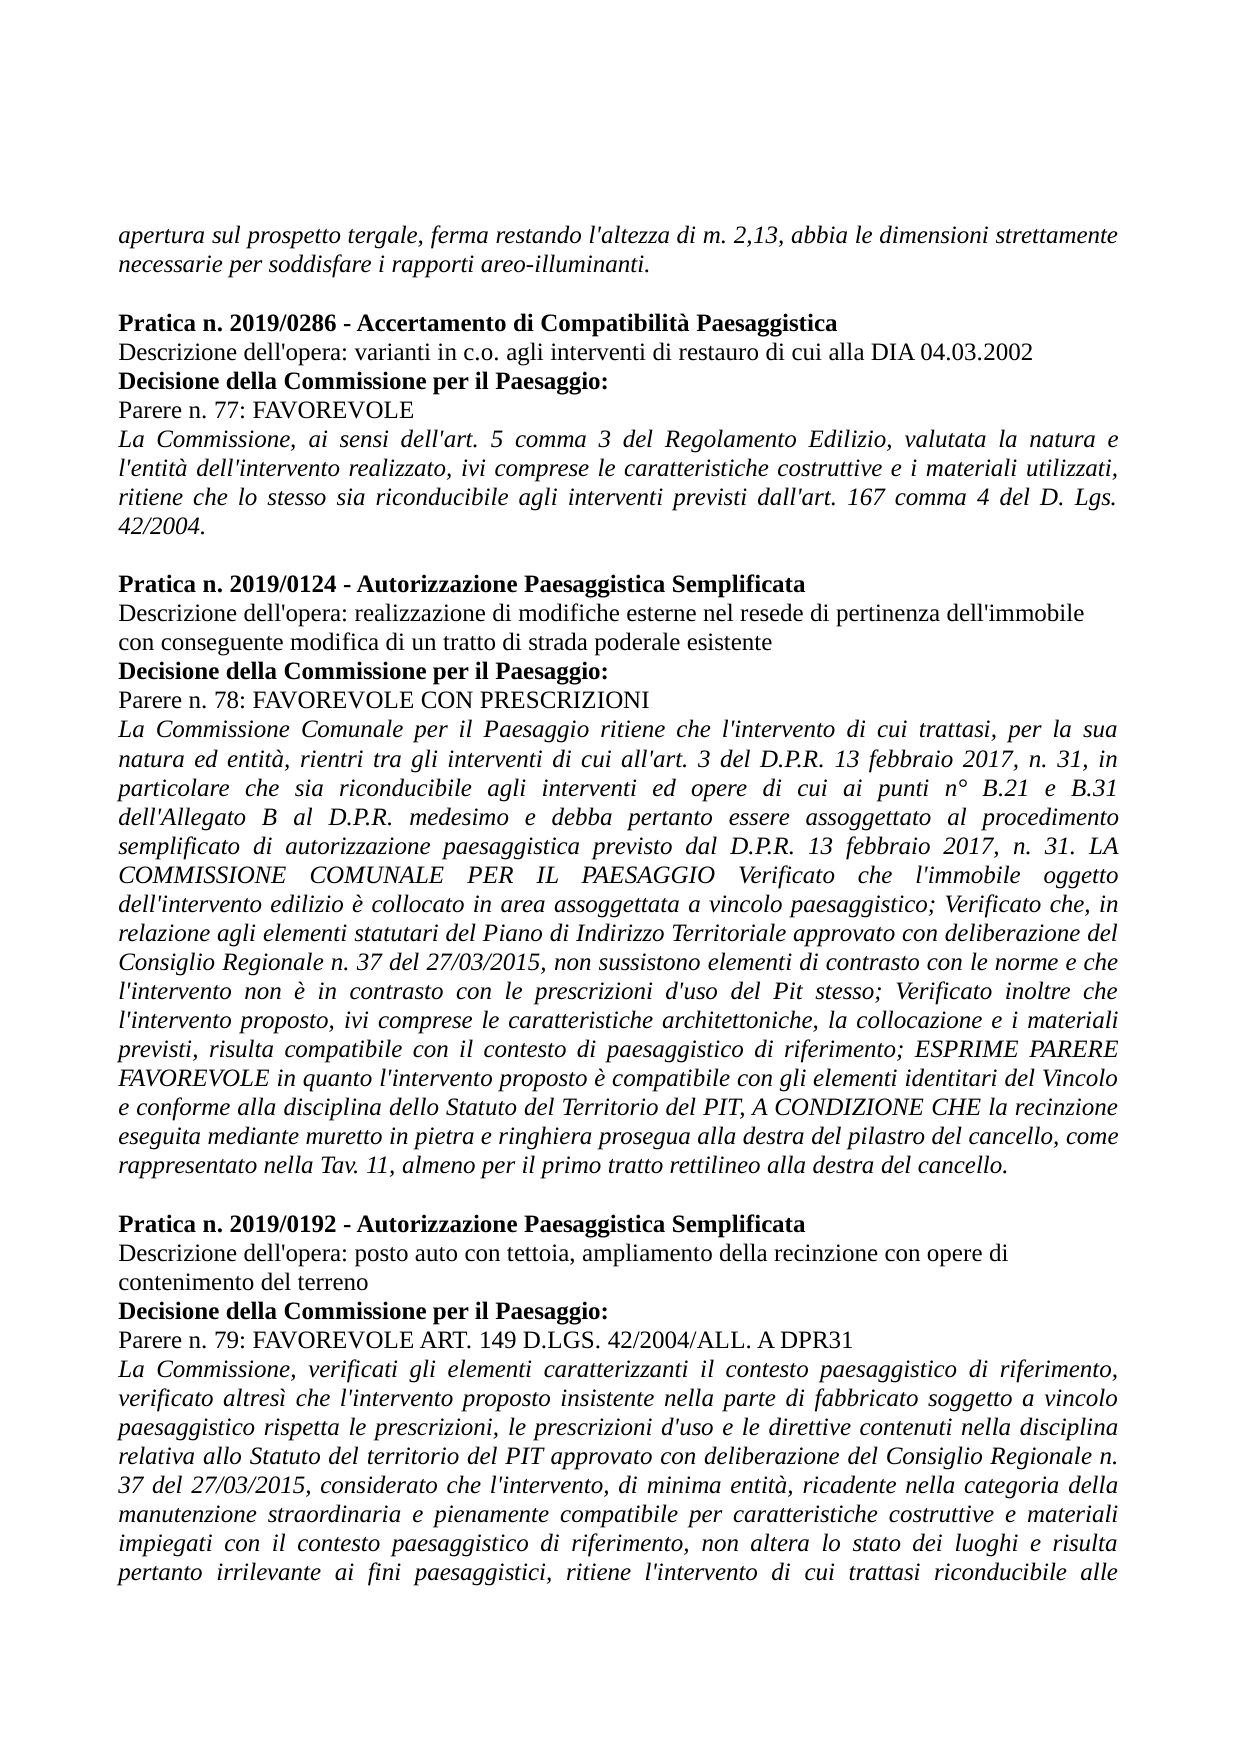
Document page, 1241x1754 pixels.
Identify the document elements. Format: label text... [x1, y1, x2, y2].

text Parere n. 77: FAVOREVOLE [118, 395, 1122, 424]
text Pratica n. 2019/0286 - Accertamento di Compatibilità Paesaggistica [118, 307, 1122, 337]
text Pratica n. 2019/0124 - Autorizzazione Paesaggistica Semplificata [118, 569, 1122, 598]
text Pratica n. 2019/0192 - Autorizzazione Paesaggistica Semplificata [118, 1208, 1122, 1237]
text La Commissione, ai sensi dell'art. 5 comma 3 del Regolamento Edilizio, valutata la natura e l'entità dell'intervento realizzato, ivi comprese le caratteristiche costruttive e i materiali utilizzati, ritiene che lo stesso sia riconducibile agli interventi previsti dall'art. 167 comma 4 del D. Lgs. 42/2004. [118, 424, 1122, 540]
text apertura sul prospetto tergale, ferma restando l'altezza di m. 2,13, abbia le dimensioni strettamente necessarie per soddisfare i rapporti areo-illuminanti. [118, 220, 1122, 278]
text Descrizione dell'opera: varianti in c.o. agli interventi di restauro di cui alla DIA 04.03.2002 [118, 337, 1122, 366]
text La Commissione, verificati gli elementi caratterizzanti il contesto paesaggistico di riferimento, verificato altresì che l'intervento proposto insistente nella parte di fabbricato soggetto a vincolo paesaggistico rispetta le prescrizioni, le prescrizioni d'uso e le direttive contenuti nella disciplina relativa allo Statuto del territorio del PIT approvato con deliberazione del Consiglio Regionale n. 37 del 27/03/2015, considerato che l'intervento, di minima entità, ricadente nella categoria della manutenzione straordinaria e pienamente compatibile per caratteristiche costruttive e materiali impiegati con il contesto paesaggistico di riferimento, non altera lo stato dei luoghi e risulta pertanto irrilevante ai fini paesaggistici, ritiene l'intervento di cui trattasi riconducibile alle [118, 1354, 1122, 1586]
text Parere n. 78: FAVOREVOLE CON PRESCRIZIONI [118, 685, 1122, 714]
text Descrizione dell'opera: realizzazione di modifiche esterne nel resede di pertinenza dell'immobile con conseguente modifica di un tratto di strada poderale esistente [118, 598, 1122, 656]
text Decisione della Commissione per il Paesaggio: [118, 1296, 1122, 1325]
text La Commissione Comunale per il Paesaggio ritiene che l'intervento di cui trattasi, per la sua natura ed entità, rientri tra gli interventi di cui all'art. 3 del D.P.R. 13 febbraio 2017, n. 31, in particolare che sia riconducibile agli interventi ed opere di cui ai punti n° B.21 e B.31 dell'Allegato B al D.P.R. medesimo e debba pertanto essere assoggettato al procedimento semplificato di autorizzazione paesaggistica previsto dal D.P.R. 13 febbraio 2017, n. 31. LA COMMISSIONE COMUNALE PER IL PAESAGGIO Verificato che l'immobile oggetto dell'intervento edilizio è collocato in area assoggettata a vincolo paesaggistico; Verificato che, in relazione agli elementi statutari del Piano di Indirizzo Territoriale approvato con deliberazione del Consiglio Regionale n. 37 del 27/03/2015, non sussistono elementi di contrasto con le norme e che l'intervento non è in contrasto con le prescrizioni d'uso del Pit stesso; Verificato inoltre che l'intervento proposto, ivi comprese le caratteristiche architettoniche, la collocazione e i materiali previsti, risulta compatibile con il contesto di paesaggistico di riferimento; ESPRIME PARERE FAVOREVOLE in quanto l'intervento proposto è compatibile con gli elementi identitari del Vincolo e conforme alla disciplina dello Statuto del Territorio del PIT, A CONDIZIONE CHE la recinzione eseguita mediante muretto in pietra e ringhiera prosegua alla destra del pilastro del cancello, come rappresentato nella Tav. 11, almeno per il primo tratto rettilineo alla destra del cancello. [118, 714, 1122, 1179]
text Decisione della Commissione per il Paesaggio: [118, 366, 1122, 395]
text Parere n. 79: FAVOREVOLE ART. 149 D.LGS. 42/2004/ALL. A DPR31 [118, 1325, 1122, 1354]
text Decisione della Commissione per il Paesaggio: [118, 656, 1122, 685]
text Descrizione dell'opera: posto auto con tettoia, ampliamento della recinzione con opere di contenimento del terreno [118, 1237, 1122, 1296]
